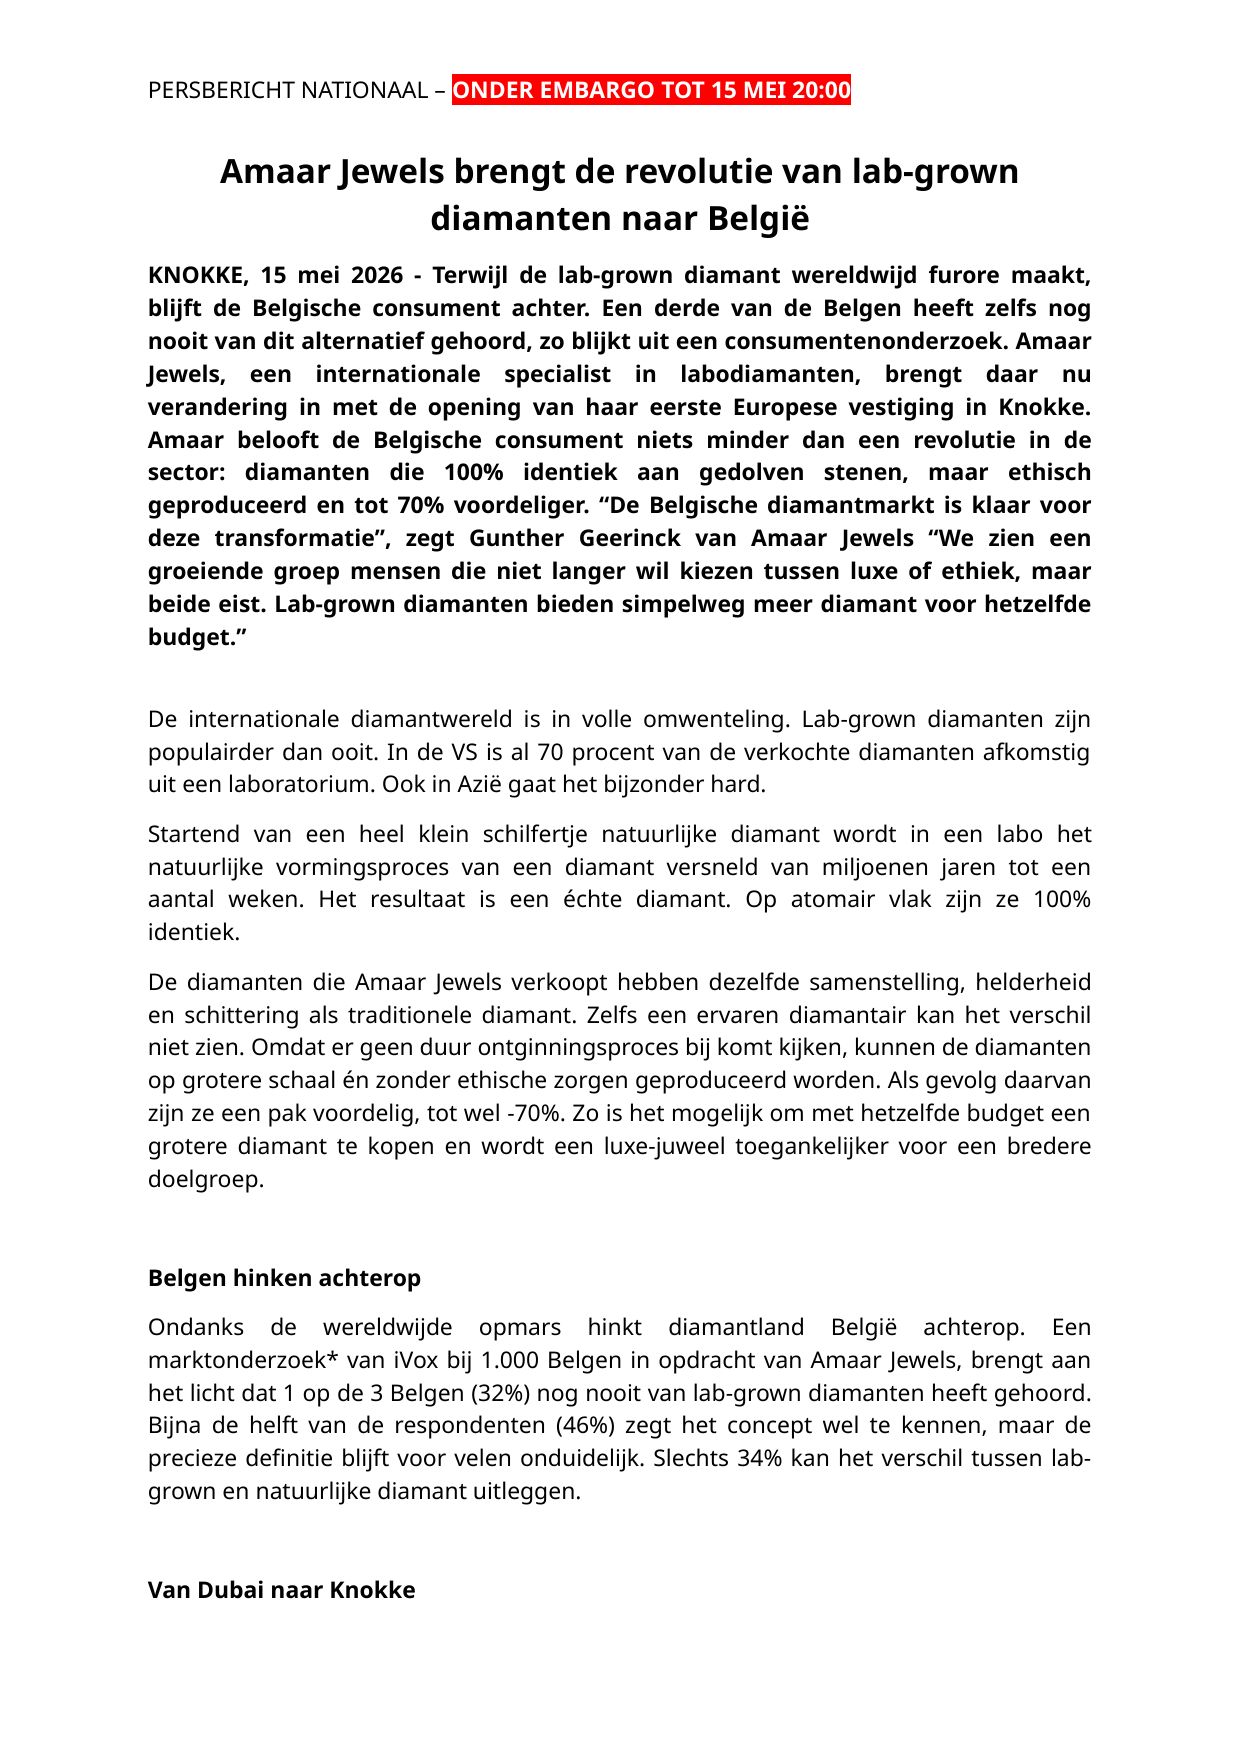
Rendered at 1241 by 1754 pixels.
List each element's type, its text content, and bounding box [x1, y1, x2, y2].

text Belgen hinken achterop [148, 1262, 1093, 1293]
text KNOKKE, 15 mei 2026 - Terwijl de lab-grown diamant wereldwijd furore maakt, blijft de Belgische consument achter. Een derde van de Belgen heeft zelfs nog nooit van dit alternatief gehoord, zo blijkt uit een consumentenonderzoek. Amaar Jewels, een internationale specialist in labodiamanten, brengt daar nu verandering in met de opening van haar eerste Europese vestiging in Knokke. Amaar belooft de Belgische consument niets minder dan een revolutie in de sector: diamanten die 100% identiek aan gedolven stenen, maar ethisch geproduceerd en tot 70% voordeliger. “De Belgische diamantmarkt is klaar voor deze transformatie”, zegt Gunther Geerinck van Amaar Jewels “We zien een groeiende groep mensen die niet langer wil kiezen tussen luxe of ethiek, maar beide eist. Lab-grown diamanten bieden simpelweg meer diamant voor hetzelfde budget.” [148, 259, 1093, 652]
text Van Dubai naar Knokke [148, 1574, 1093, 1605]
text Amaar Jewels brengt de revolutie van lab-grown diamanten naar België [148, 148, 1093, 241]
text De diamanten die Amaar Jewels verkoopt hebben dezelfde samenstelling, helderheid en schittering als traditionele diamant. Zelfs een ervaren diamantair kan het verschil niet zien. Omdat er geen duur ontginningsproces bij komt kijken, kunnen de diamanten op grotere schaal én zonder ethische zorgen geproduceerd worden. Als gevolg daarvan zijn ze een pak voordelig, tot wel -70%. Zo is het mogelijk om met hetzelfde budget een grotere diamant te kopen en wordt een luxe-juweel toegankelijker voor een bredere doelgroep. [148, 966, 1093, 1194]
text De internationale diamantwereld is in volle omwenteling. Lab-grown diamanten zijn populairder dan ooit. In de VS is al 70 procent van de verkochte diamanten afkomstig uit een laboratorium. Ook in Azië gaat het bijzonder hard. [148, 670, 1093, 799]
text Startend van een heel klein schilfertje natuurlijke diamant wordt in een labo het natuurlijke vormingsproces van een diamant versneld van miljoenen jaren tot een aantal weken. Het resultaat is een échte diamant. Op atomair vlak zijn ze 100% identiek. [148, 818, 1093, 947]
text Ondanks de wereldwijde opmars hinkt diamantland België achterop. Een marktonderzoek* van iVox bij 1.000 Belgen in opdracht van Amaar Jewels, brengt aan het licht dat 1 op de 3 Belgen (32%) nog nooit van lab-grown diamanten heeft gehoord. Bijna de helft van de respondenten (46%) zegt het concept wel te kennen, maar de precieze definitie blijft voor velen onduidelijk. Slechts 34% kan het verschil tussen lab-grown en natuurlijke diamant uitleggen. [148, 1311, 1093, 1506]
